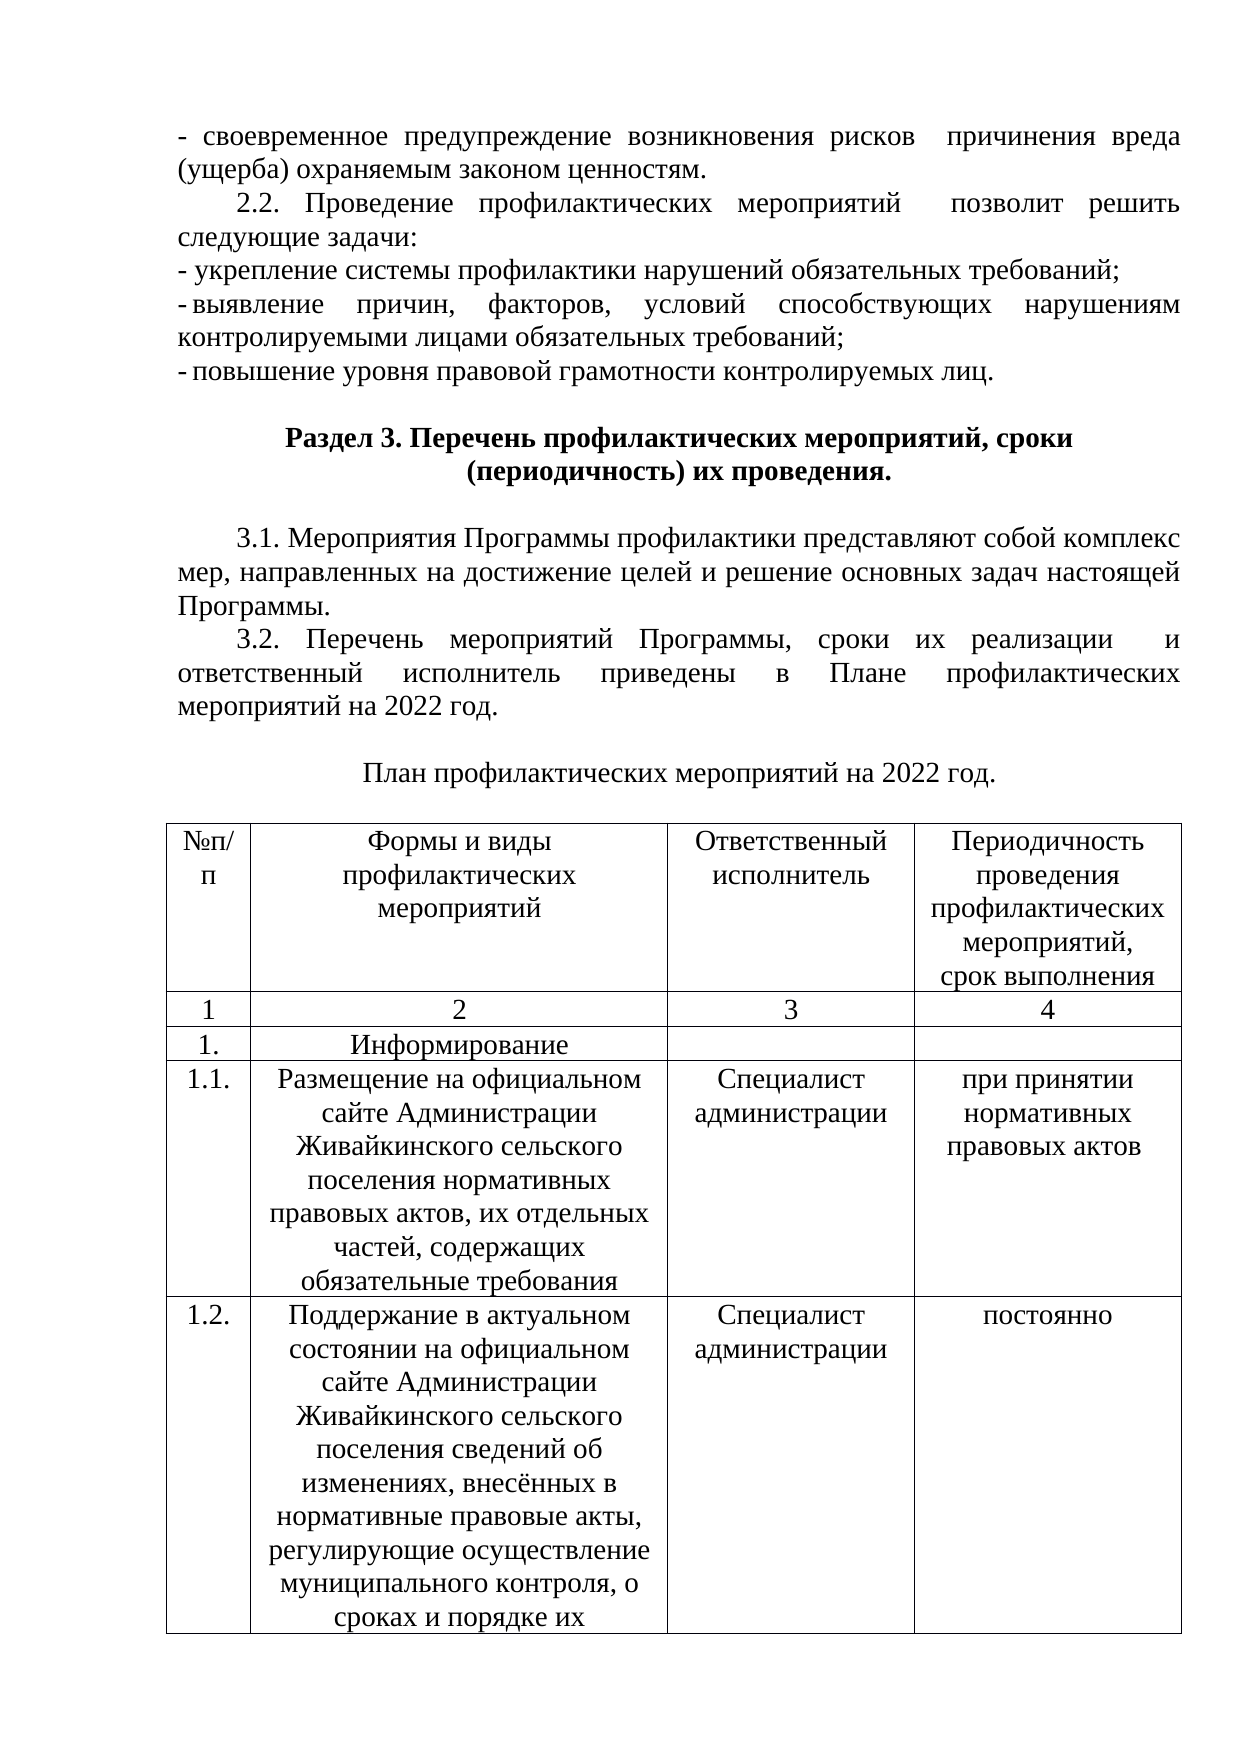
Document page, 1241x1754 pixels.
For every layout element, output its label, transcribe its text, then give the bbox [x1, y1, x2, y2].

table_cell [915, 1027, 1181, 1060]
text План профилактических мероприятий на 2022 год. [177, 755, 1181, 789]
text 3.1. Мероприятия Программы профилактики представляют собой комплекс мер, направленных на достижение целей и решение основных задач настоящей Программы. [177, 521, 1181, 621]
table_cell Размещение на официальном сайте Администрации Живайкинского сельского поселения нормативных правовых актов, их отдельных частей, содержащих обязательные требования [251, 1061, 667, 1296]
table_cell Информирование [251, 1027, 667, 1060]
table_header Периодичность проведения профилактических мероприятий, срок выполнения [915, 824, 1181, 991]
table_cell 3 [668, 992, 914, 1026]
text 3.2. Перечень мероприятий Программы, сроки их реализации и ответственный исполнитель приведены в Плане профилактических мероприятий на 2022 год. [177, 621, 1181, 722]
table_cell 1 [167, 992, 250, 1026]
table_cell 4 [915, 992, 1181, 1026]
table_header Формы и виды профилактических мероприятий [251, 824, 667, 991]
text Раздел 3. Перечень профилактических мероприятий, сроки (периодичность) их проведения. [177, 420, 1181, 487]
table_header Ответственный исполнитель [668, 824, 914, 991]
text - укрепление системы профилактики нарушений обязательных требований; [177, 252, 1181, 286]
table_cell Поддержание в актуальном состоянии на официальном сайте Администрации Живайкинского сельского поселения сведений об изменениях, внесённых в нормативные правовые акты, регулирующие осуществление муниципального контроля, о сроках и порядке их [251, 1297, 667, 1633]
table_cell 1.2. [167, 1297, 250, 1633]
text - повышение уровня правовой грамотности контролируемых лиц. [177, 353, 1181, 386]
table_cell 2 [251, 992, 667, 1026]
table_cell постоянно [915, 1297, 1181, 1633]
table_cell 1.1. [167, 1061, 250, 1296]
table_cell Специалист администрации [668, 1297, 914, 1633]
table_header №п/п [167, 824, 250, 991]
table_cell при принятии нормативных правовых актов [915, 1061, 1181, 1296]
text - выявление причин, факторов, условий способствующих нарушениям контролируемыми лицами обязательных требований; [177, 286, 1181, 353]
table_cell [668, 1027, 914, 1060]
text - своевременное предупреждение возникновения рисков причинения вреда (ущерба) охраняемым законом ценностям. [177, 118, 1181, 185]
table_cell Специалист администрации [668, 1061, 914, 1296]
table_cell 1. [167, 1027, 250, 1060]
text 2.2. Проведение профилактических мероприятий позволит решить следующие задачи: [177, 185, 1181, 252]
